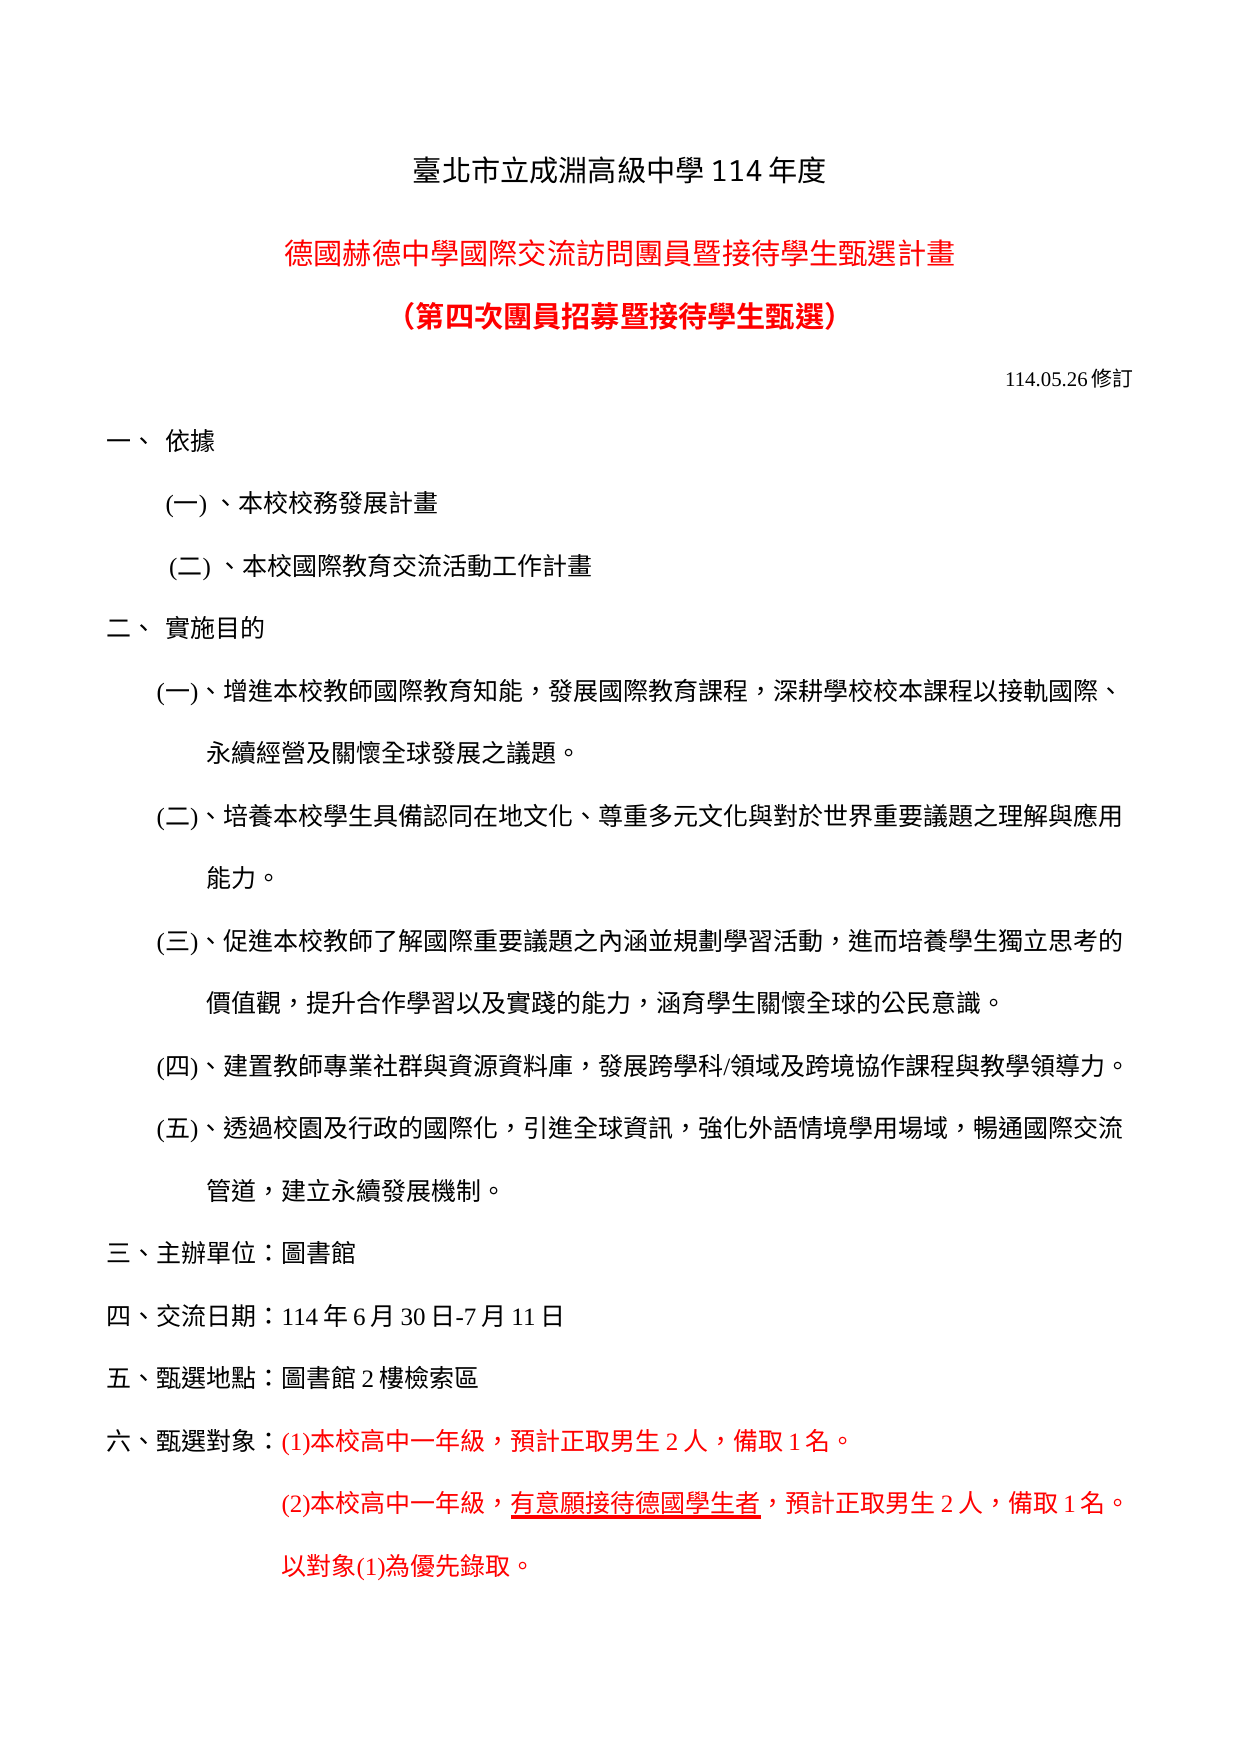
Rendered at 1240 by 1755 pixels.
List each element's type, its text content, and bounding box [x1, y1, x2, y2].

text (五)、透過校園及行政的國際化，引進全球資訊，強化外語情境學用場域，暢通國際交流管道，建立永續發展機制。 [156, 1085, 1133, 1210]
text 臺北市立成淵高級中學114年度 [106, 127, 1133, 189]
text 以對象(1)為優先錄取。 [106, 1523, 1133, 1585]
text 四、交流日期：114年6月30日-7月11日 [106, 1273, 1133, 1335]
text (一) 、本校校務發展計畫 [165, 460, 1133, 523]
text 三、主辦單位：圖書館 [106, 1210, 1133, 1273]
text 德國赫德中學國際交流訪問團員暨接待學生甄選計畫 [106, 210, 1133, 273]
text (二)、培養本校學生具備認同在地文化、尊重多元文化與對於世界重要議題之理解與應用能力。 [156, 773, 1133, 898]
text （第四次團員招募暨接待學生甄選） [106, 273, 1133, 335]
text 114.05.26修訂 [106, 335, 1133, 398]
list 依據 [106, 398, 1133, 460]
text (三)、促進本校教師了解國際重要議題之內涵並規劃學習活動，進而培養學生獨立思考的價值觀，提升合作學習以及實踐的能力，涵育學生關懷全球的公民意識。 [156, 898, 1133, 1023]
list 實施目的 [106, 585, 1133, 648]
text (四)、建置教師專業社群與資源資料庫，發展跨學科/領域及跨境協作課程與教學領導力。 [156, 1023, 1133, 1085]
text (二) 、本校國際教育交流活動工作計畫 [106, 523, 1133, 585]
text (一)、增進本校教師國際教育知能，發展國際教育課程，深耕學校校本課程以接軌國際、永續經營及關懷全球發展之議題。 [156, 648, 1133, 773]
text 五、甄選地點：圖書館2樓檢索區 [106, 1335, 1133, 1398]
text 六、甄選對象：(1)本校高中一年級，預計正取男生2人，備取1名。 [106, 1398, 1133, 1460]
text (2)本校高中一年級，有意願接待德國學生者，預計正取男生2人，備取1名。 [106, 1460, 1133, 1523]
